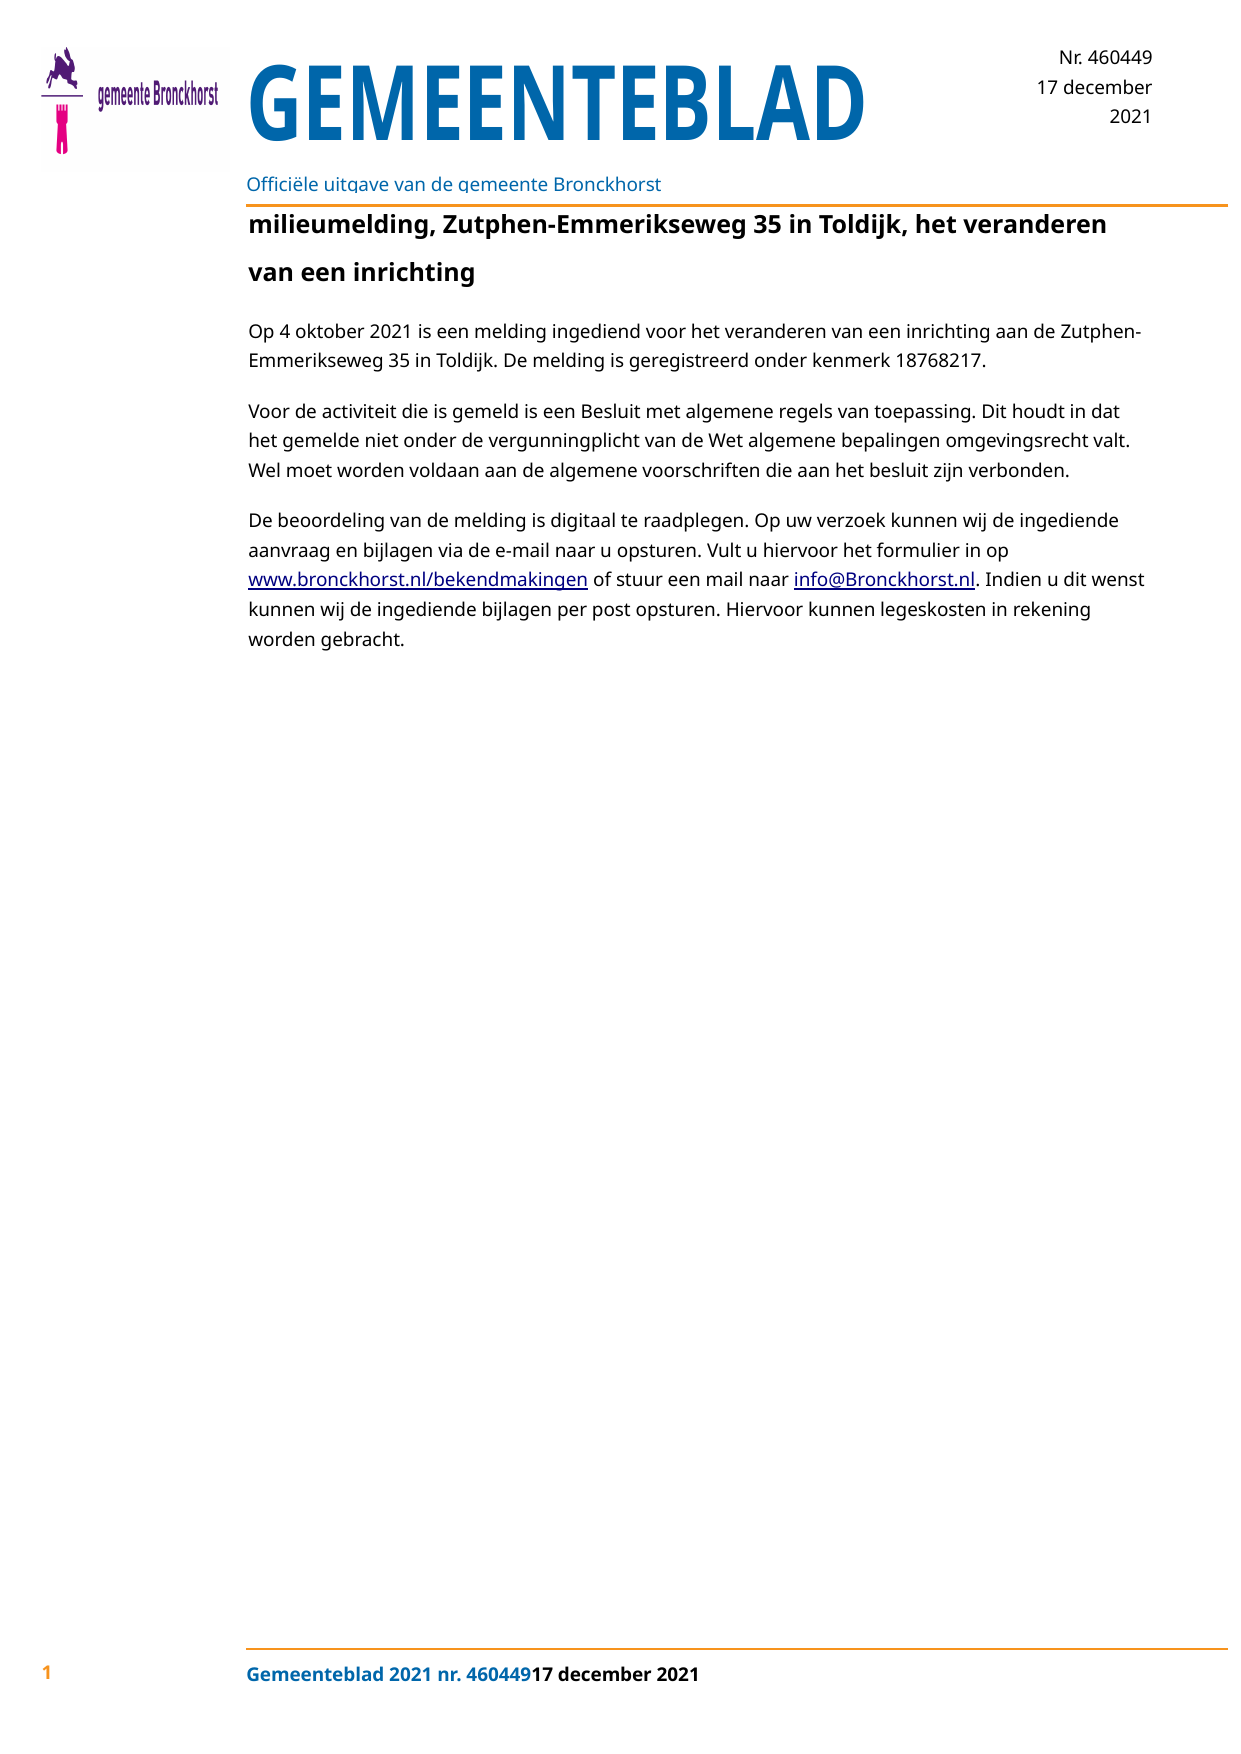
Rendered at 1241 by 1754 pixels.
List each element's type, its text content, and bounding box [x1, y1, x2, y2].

text De beoordeling van de melding is digitaal te raadplegen. Op uw verzoek kunnen wij de ingediende aanvraag en bijlagen via de e-mail naar u opsturen. Vult u hiervoor het formulier in op www.bronckhorst.nl/bekendmakingen of stuur een mail naar info@Bronckhorst.nl. Indien u dit wenst kunnen wij de ingediende bijlagen per post opsturen. Hiervoor kunnen legeskosten in rekening worden gebracht. [248, 507, 1152, 652]
picture [41, 47, 231, 172]
text Op 4 oktober 2021 is een melding ingediend voor het veranderen van een inrichting aan de Zutphen-Emmerikseweg 35 in Toldijk. De melding is geregistreerd onder kenmerk 18768217. [248, 318, 1152, 373]
text Voor de activiteit die is gemeld is een Besluit met algemene regels van toepassing. Dit houdt in dat het gemelde niet onder de vergunningplicht van de Wet algemene bepalingen omgevingsrecht valt. Wel moet worden voldaan aan de algemene voorschriften die aan het besluit zijn verbonden. [248, 398, 1152, 483]
text milieumelding, Zutphen-Emmerikseweg 35 in Toldijk, het veranderen van een inrichting [248, 207, 1152, 288]
